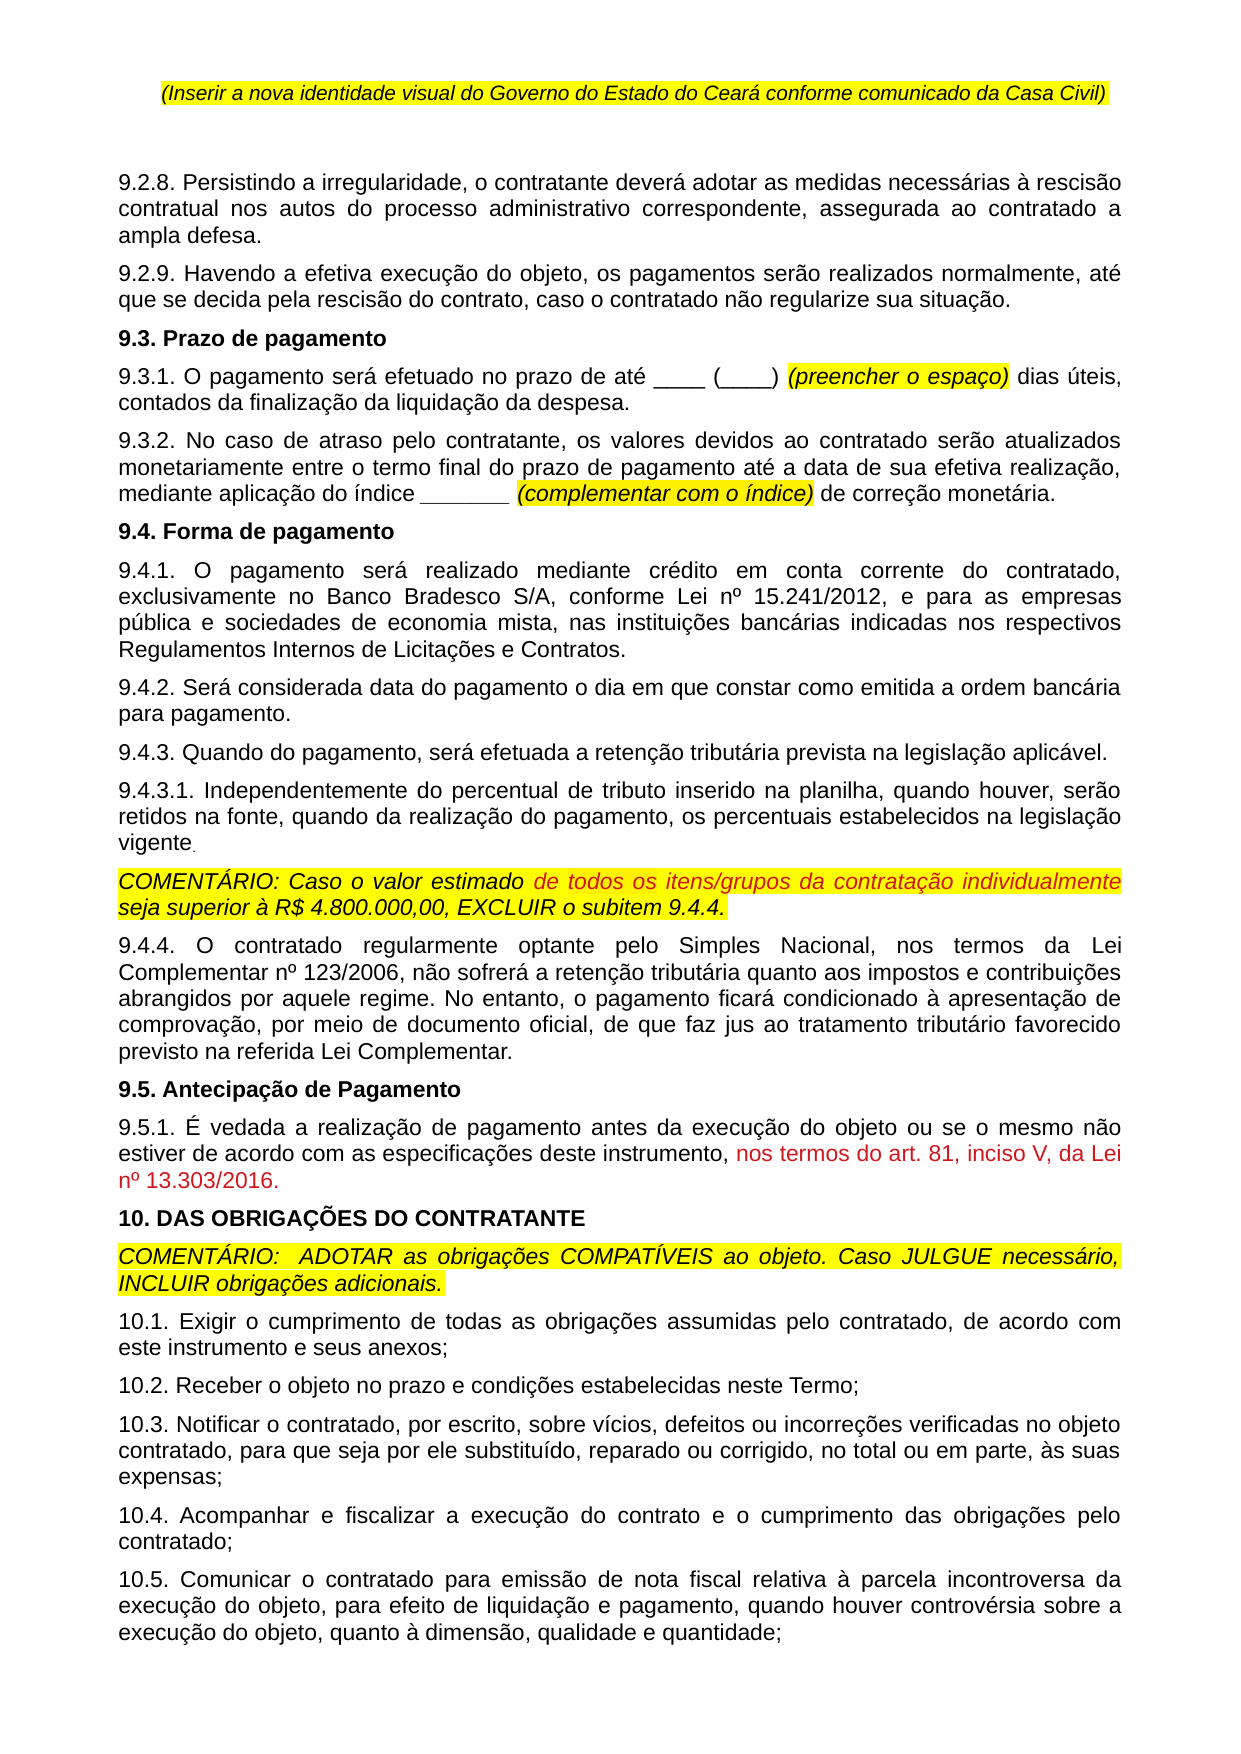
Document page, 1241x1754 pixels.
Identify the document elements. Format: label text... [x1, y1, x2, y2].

text COMENTÁRIO: Caso o valor estimado de todos os itens/grupos da contratação individualmente seja superior à R$ 4.800.000,00, EXCLUIR o subitem 9.4.4. [118, 868, 1122, 920]
text 9.4.3.1. Independentemente do percentual de tributo inserido na planilha, quando houver, serão retidos na fonte, quando da realização do pagamento, os percentuais estabelecidos na legislação vigente. [118, 777, 1122, 856]
text 9.4. Forma de pagamento [118, 518, 1122, 545]
text 9.3.1. O pagamento será efetuado no prazo de até ____ (____) (preencher o espaço) dias úteis, contados da finalização da liquidação da despesa. [118, 363, 1122, 416]
text 9.2.9. Havendo a efetiva execução do objeto, os pagamentos serão realizados normalmente, até que se decida pela rescisão do contrato, caso o contratado não regularize sua situação. [118, 260, 1122, 313]
text COMENTÁRIO: ADOTAR as obrigações COMPATÍVEIS ao objeto. Caso JULGUE necessário, INCLUIR obrigações adicionais. [118, 1243, 1122, 1296]
text 9.4.3. Quando do pagamento, será efetuada a retenção tributária prevista na legislação aplicável. [118, 738, 1122, 765]
text 9.4.2. Será considerada data do pagamento o dia em que constar como emitida a ordem bancária para pagamento. [118, 674, 1122, 727]
text 9.5. Antecipação de Pagamento [118, 1076, 1122, 1102]
text 9.5.1. É vedada a realização de pagamento antes da execução do objeto ou se o mesmo não estiver de acordo com as especificações deste instrumento, nos termos do art. 81, inciso V, da Lei nº 13.303/2016. [118, 1114, 1122, 1193]
text 10.2. Receber o objeto no prazo e condições estabelecidas neste Termo; [118, 1372, 1122, 1399]
text 10.4. Acompanhar e fiscalizar a execução do contrato e o cumprimento das obrigações pelo contratado; [118, 1502, 1122, 1554]
text 9.2.8. Persistindo a irregularidade, o contratante deverá adotar as medidas necessárias à rescisão contratual nos autos do processo administrativo correspondente, assegurada ao contratado a ampla defesa. [118, 169, 1122, 248]
text 10.1. Exigir o cumprimento de todas as obrigações assumidas pelo contratado, de acordo com este instrumento e seus anexos; [118, 1308, 1122, 1361]
text 9.3.2. No caso de atraso pelo contratante, os valores devidos ao contratado serão atualizados monetariamente entre o termo final do prazo de pagamento até a data de sua efetiva realização, mediante aplicação do índice _______ (complementar com o índice) de correção monetária. [118, 427, 1122, 506]
text 10. DAS OBRIGAÇÕES DO CONTRATANTE [118, 1205, 1122, 1231]
text 9.4.1. O pagamento será realizado mediante crédito em conta corrente do contratado, exclusivamente no Banco Bradesco S/A, conforme Lei nº 15.241/2012, e para as empresas pública e sociedades de economia mista, nas instituições bancárias indicadas nos respectivos Regulamentos Internos de Licitações e Contratos. [118, 557, 1122, 662]
text 9.3. Prazo de pagamento [118, 324, 1122, 351]
text 9.4.4. O contratado regularmente optante pelo Simples Nacional, nos termos da Lei Complementar nº 123/2006, não sofrerá a retenção tributária quanto aos impostos e contribuições abrangidos por aquele regime. No entanto, o pagamento ficará condicionado à apresentação de comprovação, por meio de documento oficial, de que faz jus ao tratamento tributário favorecido previsto na referida Lei Complementar. [118, 932, 1122, 1064]
text 10.3. Notificar o contratado, por escrito, sobre vícios, defeitos ou incorreções verificadas no objeto contratado, para que seja por ele substituído, reparado ou corrigido, no total ou em parte, às suas expensas; [118, 1411, 1122, 1490]
text 10.5. Comunicar o contratado para emissão de nota fiscal relativa à parcela incontroversa da execução do objeto, para efeito de liquidação e pagamento, quando houver controvérsia sobre a execução do objeto, quanto à dimensão, qualidade e quantidade; [118, 1566, 1122, 1645]
